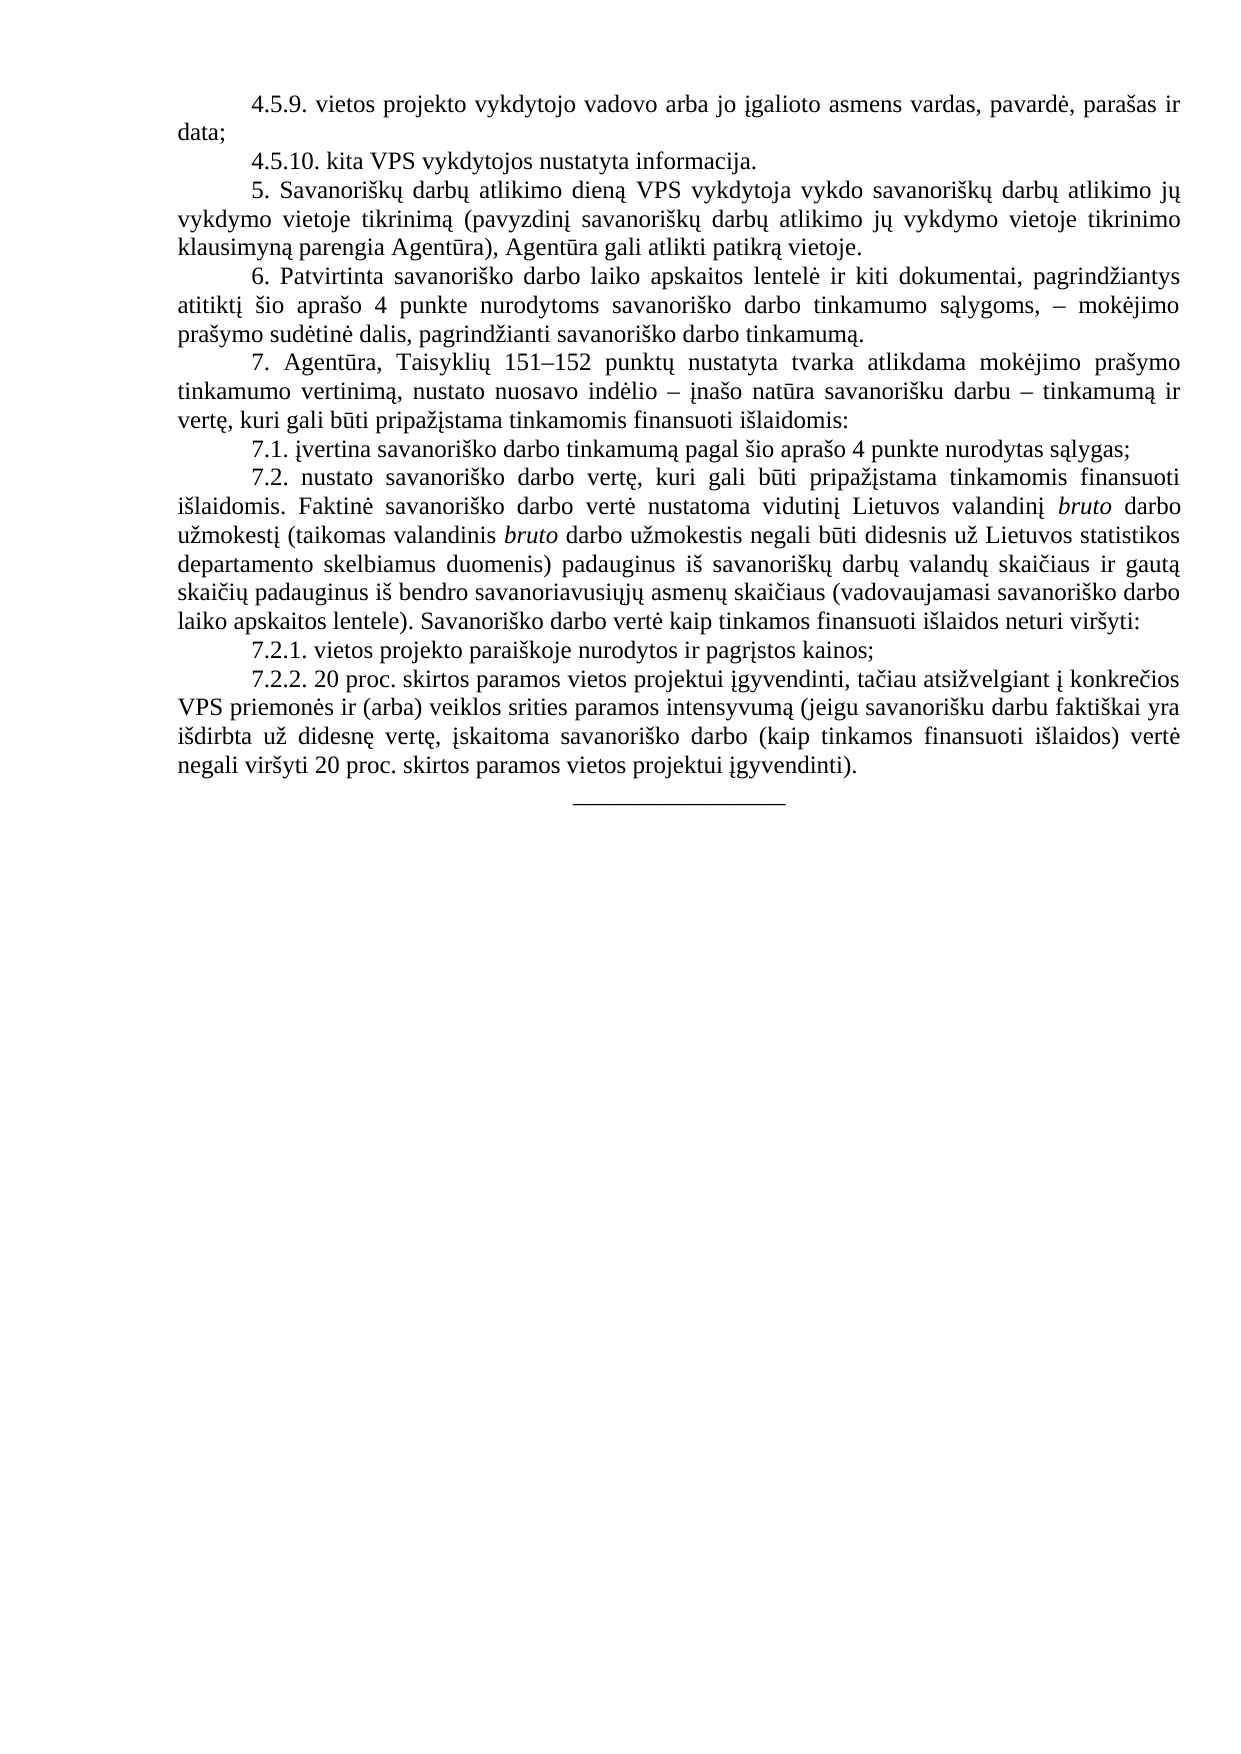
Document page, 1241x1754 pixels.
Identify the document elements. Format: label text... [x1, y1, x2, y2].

text 7.2.2. 20 proc. skirtos paramos vietos projektui įgyvendinti, tačiau atsižvelgiant į konkrečios VPS priemonės ir (arba) veiklos srities paramos intensyvumą (jeigu savanorišku darbu faktiškai yra išdirbta už didesnę vertę, įskaitoma savanoriško darbo (kaip tinkamos finansuoti išlaidos) vertė negali viršyti 20 proc. skirtos paramos vietos projektui įgyvendinti). [177, 664, 1181, 779]
text 7.2.1. vietos projekto paraiškoje nurodytos ir pagrįstos kainos; [177, 635, 1181, 664]
text 6. Patvirtinta savanoriško darbo laiko apskaitos lentelė ir kiti dokumentai, pagrindžiantys atitiktį šio aprašo 4 punkte nurodytoms savanoriško darbo tinkamumo sąlygoms, – mokėjimo prašymo sudėtinė dalis, pagrindžianti savanoriško darbo tinkamumą. [177, 261, 1181, 347]
text 4.5.9. vietos projekto vykdytojo vadovo arba jo įgalioto asmens vardas, pavardė, parašas ir data; [177, 89, 1181, 146]
text _________________ [177, 779, 1181, 807]
text 5. Savanoriškų darbų atlikimo dieną VPS vykdytoja vykdo savanoriškų darbų atlikimo jų vykdymo vietoje tikrinimą (pavyzdinį savanoriškų darbų atlikimo jų vykdymo vietoje tikrinimo klausimyną parengia Agentūra), Agentūra gali atlikti patikrą vietoje. [177, 175, 1181, 261]
text 7.1. įvertina savanoriško darbo tinkamumą pagal šio aprašo 4 punkte nurodytas sąlygas; [177, 434, 1181, 462]
text 4.5.10. kita VPS vykdytojos nustatyta informacija. [177, 146, 1181, 175]
text 7.2. nustato savanoriško darbo vertę, kuri gali būti pripažįstama tinkamomis finansuoti išlaidomis. Faktinė savanoriško darbo vertė nustatoma vidutinį Lietuvos valandinį bruto darbo užmokestį (taikomas valandinis bruto darbo užmokestis negali būti didesnis už Lietuvos statistikos departamento skelbiamus duomenis) padauginus iš savanoriškų darbų valandų skaičiaus ir gautą skaičių padauginus iš bendro savanoriavusiųjų asmenų skaičiaus (vadovaujamasi savanoriško darbo laiko apskaitos lentele). Savanoriško darbo vertė kaip tinkamos finansuoti išlaidos neturi viršyti: [177, 462, 1181, 635]
text 7. Agentūra, Taisyklių 151–152 punktų nustatyta tvarka atlikdama mokėjimo prašymo tinkamumo vertinimą, nustato nuosavo indėlio – įnašo natūra savanorišku darbu – tinkamumą ir vertę, kuri gali būti pripažįstama tinkamomis finansuoti išlaidomis: [177, 347, 1181, 434]
